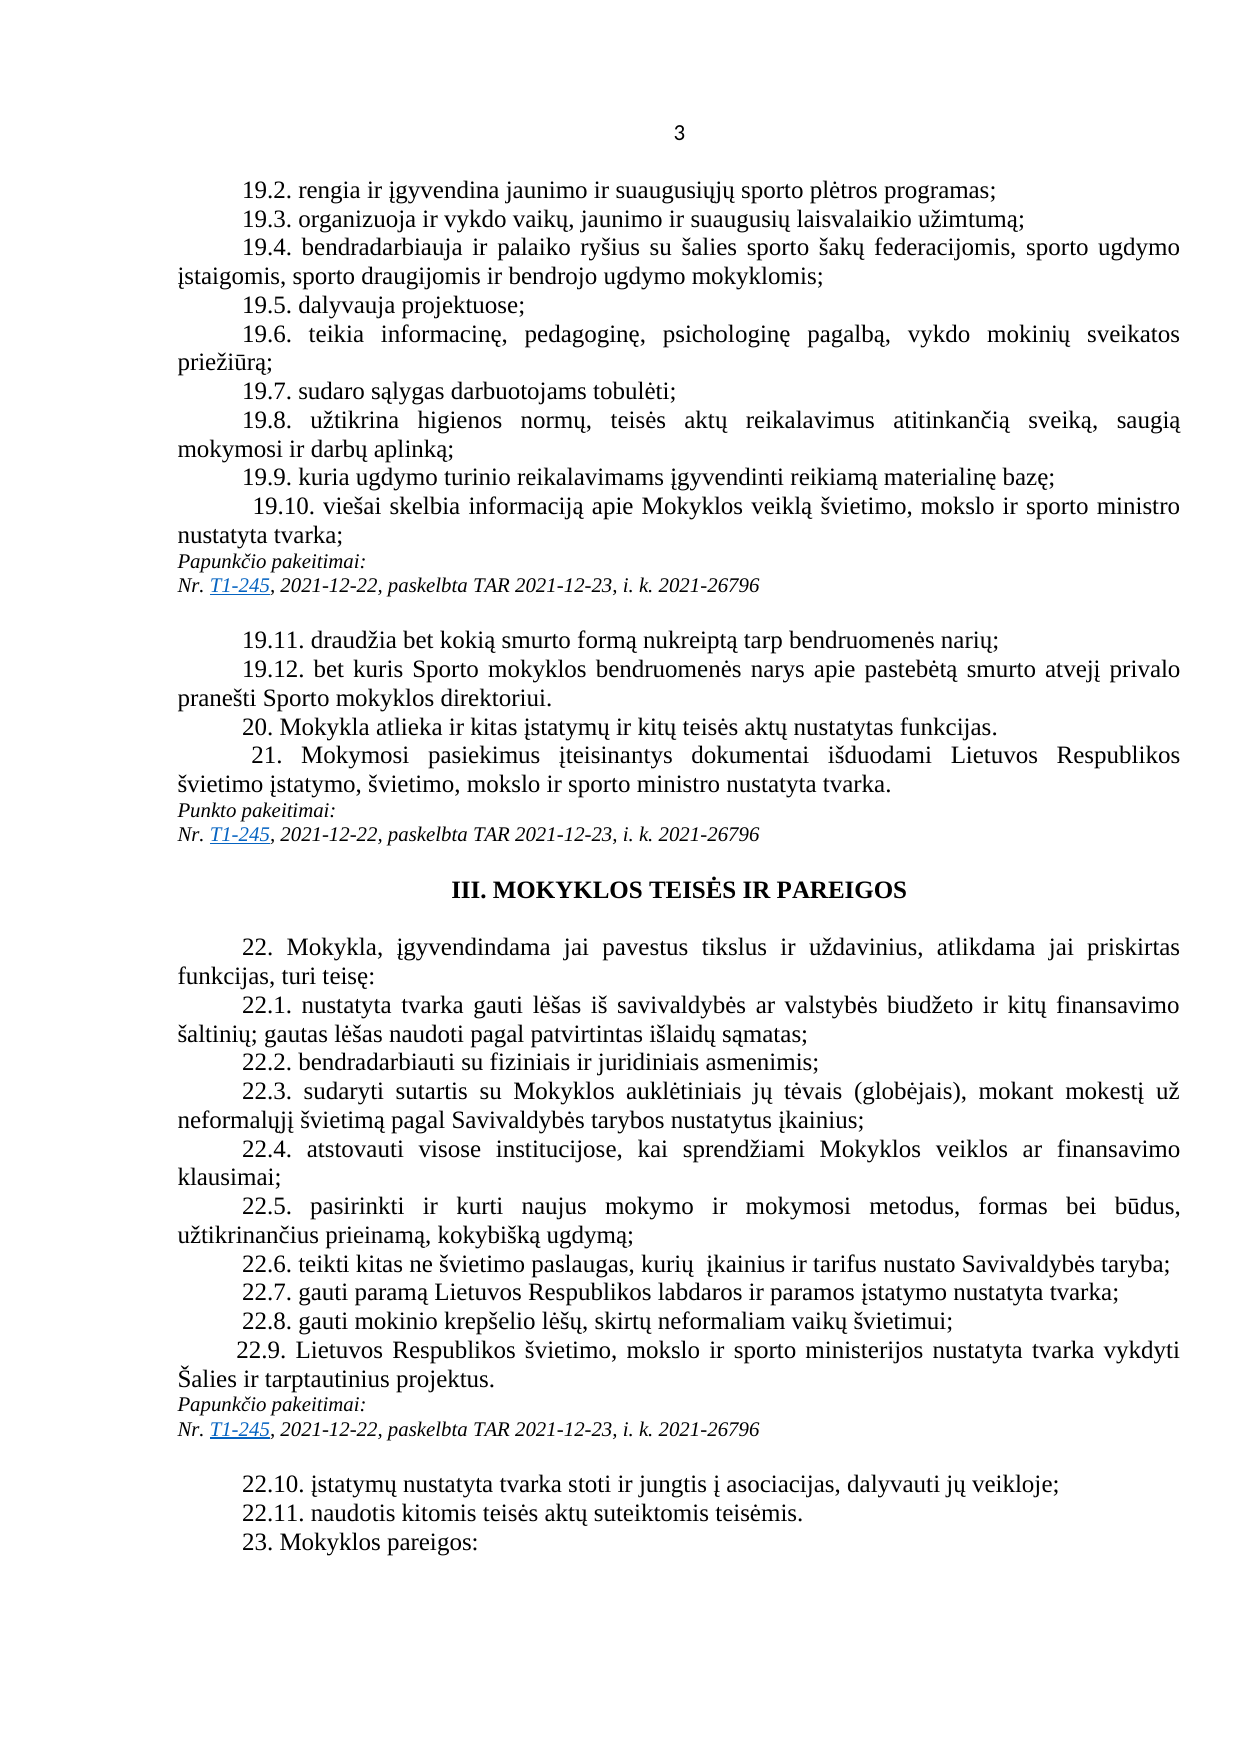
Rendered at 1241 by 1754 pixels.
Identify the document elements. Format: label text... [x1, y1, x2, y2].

text Papunkčio pakeitimai: [177, 549, 1181, 573]
text 21. Mokymosi pasiekimus įteisinantys dokumentai išduodami Lietuvos Respublikos švietimo įstatymo, švietimo, mokslo ir sporto ministro nustatyta tvarka. [177, 741, 1181, 798]
text 20. Mokykla atlieka ir kitas įstatymų ir kitų teisės aktų nustatytas funkcijas. [177, 712, 1181, 741]
text 23. Mokyklos pareigos: [177, 1527, 1181, 1556]
text Papunkčio pakeitimai: [177, 1392, 1181, 1416]
text 22.1. nustatyta tvarka gauti lėšas iš savivaldybės ar valstybės biudžeto ir kitų finansavimo šaltinių; gautas lėšas naudoti pagal patvirtintas išlaidų sąmatas; [177, 990, 1181, 1047]
text 19.2. rengia ir įgyvendina jaunimo ir suaugusiųjų sporto plėtros programas; [177, 175, 1181, 204]
text 22.3. sudaryti sutartis su Mokyklos auklėtiniais jų tėvais (globėjais), mokant mokestį už neformalųjį švietimą pagal Savivaldybės tarybos nustatytus įkainius; [177, 1076, 1181, 1134]
text 22.2. bendradarbiauti su fiziniais ir juridiniais asmenimis; [177, 1047, 1181, 1076]
text Nr. T1-245, 2021-12-22, paskelbta TAR 2021-12-23, i. k. 2021-26796 [177, 1416, 1181, 1441]
text 22.4. atstovauti visose institucijose, kai sprendžiami Mokyklos veiklos ar finansavimo klausimai; [177, 1134, 1181, 1191]
text Nr. T1-245, 2021-12-22, paskelbta TAR 2021-12-23, i. k. 2021-26796 [177, 573, 1181, 597]
text 22.5. pasirinkti ir kurti naujus mokymo ir mokymosi metodus, formas bei būdus, užtikrinančius prieinamą, kokybišką ugdymą; [177, 1191, 1181, 1249]
text 19.6. teikia informacinę, pedagoginę, psichologinę pagalbą, vykdo mokinių sveikatos priežiūrą; [177, 319, 1181, 376]
text III. MOKYKLOS TEISĖS IR PAREIGOS [177, 875, 1181, 904]
text 22.11. naudotis kitomis teisės aktų suteiktomis teisėmis. [177, 1498, 1181, 1527]
text Nr. T1-245, 2021-12-22, paskelbta TAR 2021-12-23, i. k. 2021-26796 [177, 822, 1181, 846]
text 22.8. gauti mokinio krepšelio lėšų, skirtų neformaliam vaikų švietimui; [177, 1306, 1181, 1335]
text Punkto pakeitimai: [177, 798, 1181, 822]
text 19.5. dalyvauja projektuose; [177, 290, 1181, 319]
text 22.7. gauti paramą Lietuvos Respublikos labdaros ir paramos įstatymo nustatyta tvarka; [177, 1277, 1181, 1306]
text 22.6. teikti kitas ne švietimo paslaugas, kurių įkainius ir tarifus nustato Savivaldybės taryba; [177, 1249, 1181, 1277]
text 19.7. sudaro sąlygas darbuotojams tobulėti; [177, 376, 1181, 405]
text 19.3. organizuoja ir vykdo vaikų, jaunimo ir suaugusių laisvalaikio užimtumą; [177, 204, 1181, 232]
text 19.10. viešai skelbia informaciją apie Mokyklos veiklą švietimo, mokslo ir sporto ministro nustatyta tvarka; [177, 491, 1181, 549]
text 19.12. bet kuris Sporto mokyklos bendruomenės narys apie pastebėtą smurto atvejį privalo pranešti Sporto mokyklos direktoriui. [177, 654, 1181, 712]
text 19.9. kuria ugdymo turinio reikalavimams įgyvendinti reikiamą materialinę bazę; [177, 462, 1181, 491]
text 22. Mokykla, įgyvendindama jai pavestus tikslus ir uždavinius, atlikdama jai priskirtas funkcijas, turi teisę: [177, 932, 1181, 990]
text 19.8. užtikrina higienos normų, teisės aktų reikalavimus atitinkančią sveiką, saugią mokymosi ir darbų aplinką; [177, 405, 1181, 462]
text 22.10. įstatymų nustatyta tvarka stoti ir jungtis į asociacijas, dalyvauti jų veikloje; [177, 1469, 1181, 1498]
text 19.11. draudžia bet kokią smurto formą nukreiptą tarp bendruomenės narių; [177, 626, 1181, 654]
text 19.4. bendradarbiauja ir palaiko ryšius su šalies sporto šakų federacijomis, sporto ugdymo įstaigomis, sporto draugijomis ir bendrojo ugdymo mokyklomis; [177, 232, 1181, 290]
text 22.9. Lietuvos Respublikos švietimo, mokslo ir sporto ministerijos nustatyta tvarka vykdyti Šalies ir tarptautinius projektus. [177, 1335, 1181, 1392]
